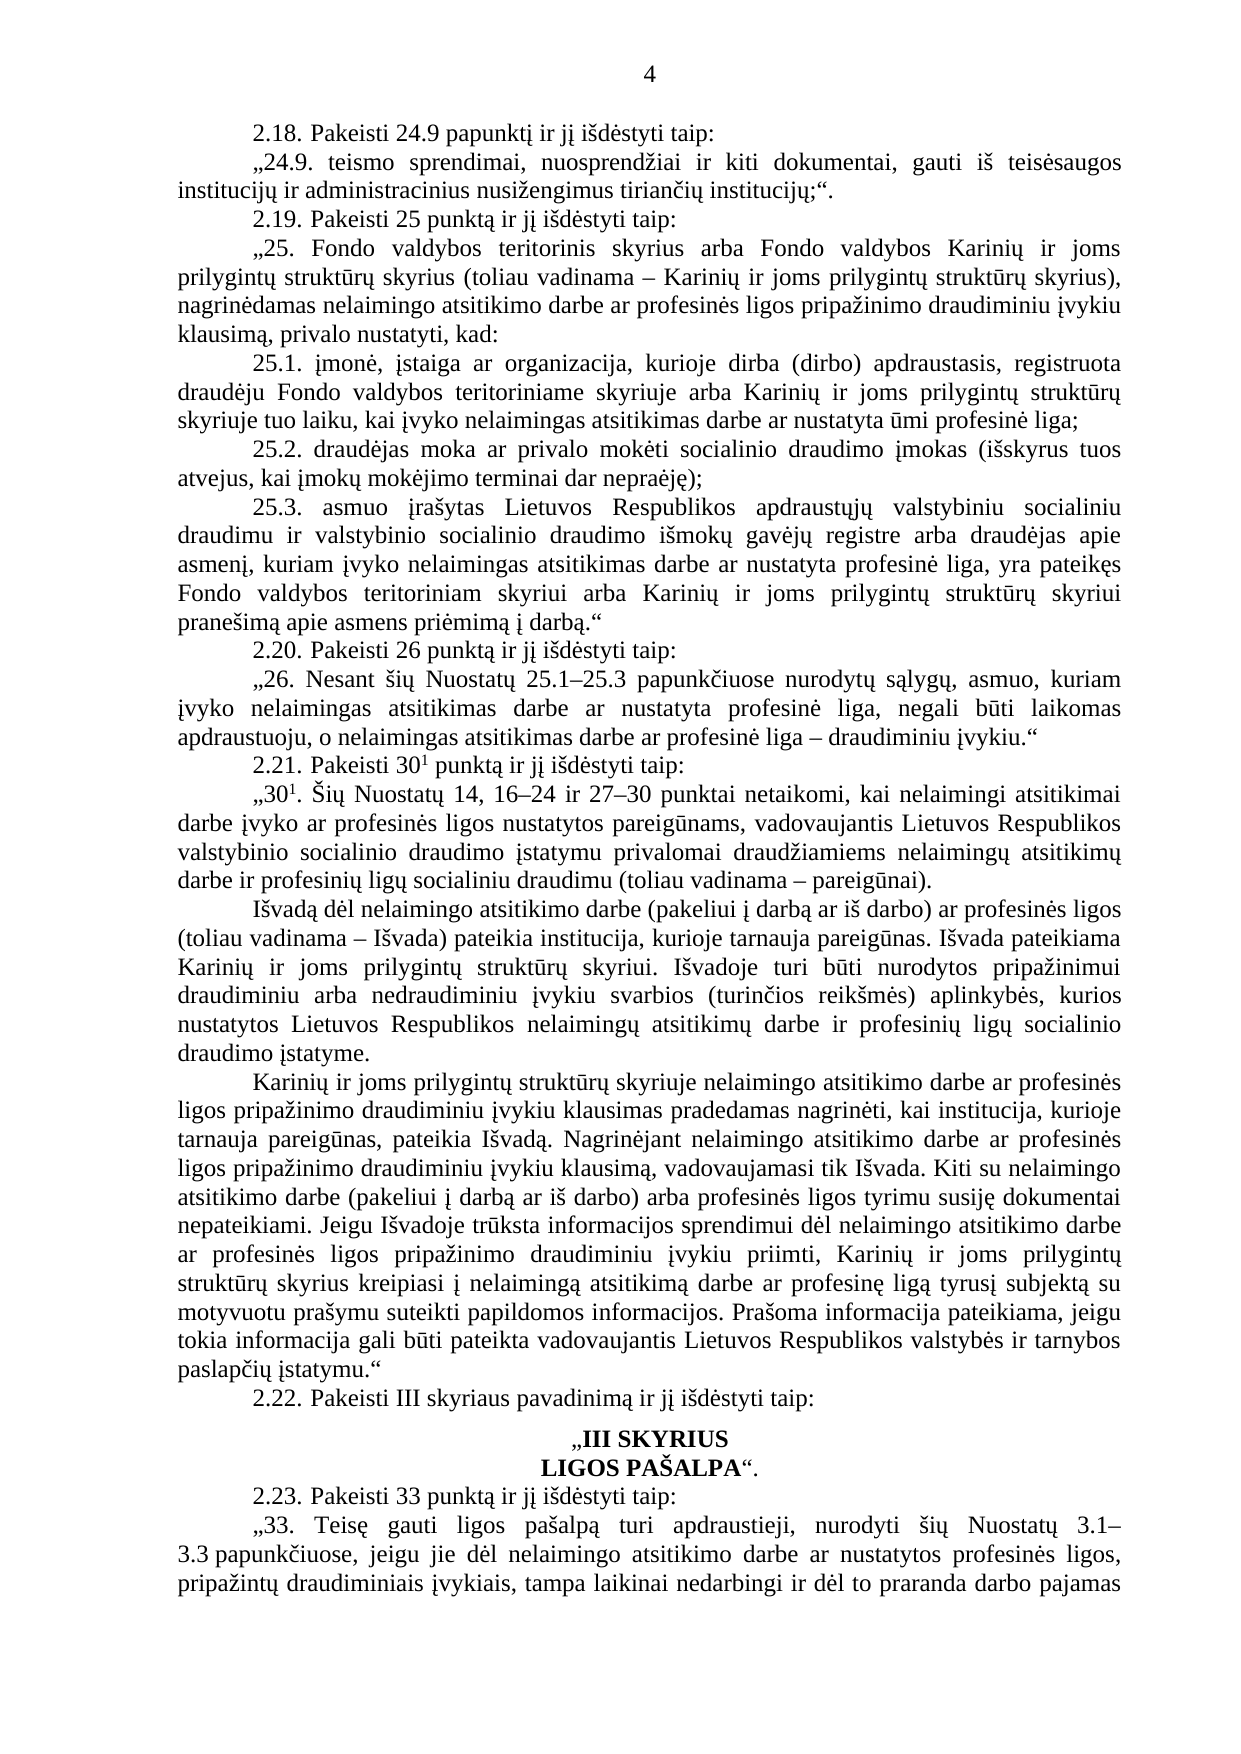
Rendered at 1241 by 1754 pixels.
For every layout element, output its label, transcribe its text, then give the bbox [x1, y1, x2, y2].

text „301. Šių Nuostatų 14, 16–24 ir 27–30 punktai netaikomi, kai nelaimingi atsitikimai darbe įvyko ar profesinės ligos nustatytos pareigūnams, vadovaujantis Lietuvos Respublikos valstybinio socialinio draudimo įstatymu privalomai draudžiamiems nelaimingų atsitikimų darbe ir profesinių ligų socialiniu draudimu (toliau vadinama – pareigūnai). [177, 779, 1122, 894]
text Išvadą dėl nelaimingo atsitikimo darbe (pakeliui į darbą ar iš darbo) ar profesinės ligos (toliau vadinama – Išvada) pateikia institucija, kurioje tarnauja pareigūnas. Išvada pateikiama Karinių ir joms prilygintų struktūrų skyriui. Išvadoje turi būti nurodytos pripažinimui draudiminiu arba nedraudiminiu įvykiu svarbios (turinčios reikšmės) aplinkybės, kurios nustatytos Lietuvos Respublikos nelaimingų atsitikimų darbe ir profesinių ligų socialinio draudimo įstatyme. [177, 894, 1122, 1067]
text 2.19. Pakeisti 25 punktą ir jį išdėstyti taip: [177, 204, 1122, 233]
text 2.21. Pakeisti 301 punktą ir jį išdėstyti taip: [177, 751, 1122, 779]
text 2.23. Pakeisti 33 punktą ir jį išdėstyti taip: [177, 1481, 1122, 1510]
text LIGOS PAŠALPA“. [177, 1453, 1122, 1481]
text 25.1. įmonė, įstaiga ar organizacija, kurioje dirba (dirbo) apdraustasis, registruota draudėju Fondo valdybos teritoriniame skyriuje arba Karinių ir joms prilygintų struktūrų skyriuje tuo laiku, kai įvyko nelaimingas atsitikimas darbe ar nustatyta ūmi profesinė liga; [177, 348, 1122, 434]
text 25.2. draudėjas moka ar privalo mokėti socialinio draudimo įmokas (išskyrus tuos atvejus, kai įmokų mokėjimo terminai dar nepraėję); [177, 434, 1122, 492]
text „33. Teisę gauti ligos pašalpą turi apdraustieji, nurodyti šių Nuostatų 3.1–3.3 papunkčiuose, jeigu jie dėl nelaimingo atsitikimo darbe ar nustatytos profesinės ligos, pripažintų draudiminiais įvykiais, tampa laikinai nedarbingi ir dėl to praranda darbo pajamas [177, 1510, 1122, 1596]
text 2.18. Pakeisti 24.9 papunktį ir jį išdėstyti taip: [177, 118, 1122, 147]
text „26. Nesant šių Nuostatų 25.1–25.3 papunkčiuose nurodytų sąlygų, asmuo, kuriam įvyko nelaimingas atsitikimas darbe ar nustatyta profesinė liga, negali būti laikomas apdraustuoju, o nelaimingas atsitikimas darbe ar profesinė liga – draudiminiu įvykiu.“ [177, 664, 1122, 751]
text „25. Fondo valdybos teritorinis skyrius arba Fondo valdybos Karinių ir joms prilygintų struktūrų skyrius (toliau vadinama – Karinių ir joms prilygintų struktūrų skyrius), nagrinėdamas nelaimingo atsitikimo darbe ar profesinės ligos pripažinimo draudiminiu įvykiu klausimą, privalo nustatyti, kad: [177, 233, 1122, 348]
text 25.3. asmuo įrašytas Lietuvos Respublikos apdraustųjų valstybiniu socialiniu draudimu ir valstybinio socialinio draudimo išmokų gavėjų registre arba draudėjas apie asmenį, kuriam įvyko nelaimingas atsitikimas darbe ar nustatyta profesinė liga, yra pateikęs Fondo valdybos teritoriniam skyriui arba Karinių ir joms prilygintų struktūrų skyriui pranešimą apie asmens priėmimą į darbą.“ [177, 492, 1122, 636]
text „24.9. teismo sprendimai, nuosprendžiai ir kiti dokumentai, gauti iš teisėsaugos institucijų ir administracinius nusižengimus tiriančių institucijų;“. [177, 147, 1122, 204]
text 2.22. Pakeisti III skyriaus pavadinimą ir jį išdėstyti taip: [177, 1383, 1122, 1412]
text Karinių ir joms prilygintų struktūrų skyriuje nelaimingo atsitikimo darbe ar profesinės ligos pripažinimo draudiminiu įvykiu klausimas pradedamas nagrinėti, kai institucija, kurioje tarnauja pareigūnas, pateikia Išvadą. Nagrinėjant nelaimingo atsitikimo darbe ar profesinės ligos pripažinimo draudiminiu įvykiu klausimą, vadovaujamasi tik Išvada. Kiti su nelaimingo atsitikimo darbe (pakeliui į darbą ar iš darbo) arba profesinės ligos tyrimu susiję dokumentai nepateikiami. Jeigu Išvadoje trūksta informacijos sprendimui dėl nelaimingo atsitikimo darbe ar profesinės ligos pripažinimo draudiminiu įvykiu priimti, Karinių ir joms prilygintų struktūrų skyrius kreipiasi į nelaimingą atsitikimą darbe ar profesinę ligą tyrusį subjektą su motyvuotu prašymu suteikti papildomos informacijos. Prašoma informacija pateikiama, jeigu tokia informacija gali būti pateikta vadovaujantis Lietuvos Respublikos valstybės ir tarnybos paslapčių įstatymu.“ [177, 1067, 1122, 1383]
text „III SKYRIUS [177, 1424, 1122, 1453]
text 2.20. Pakeisti 26 punktą ir jį išdėstyti taip: [177, 636, 1122, 664]
